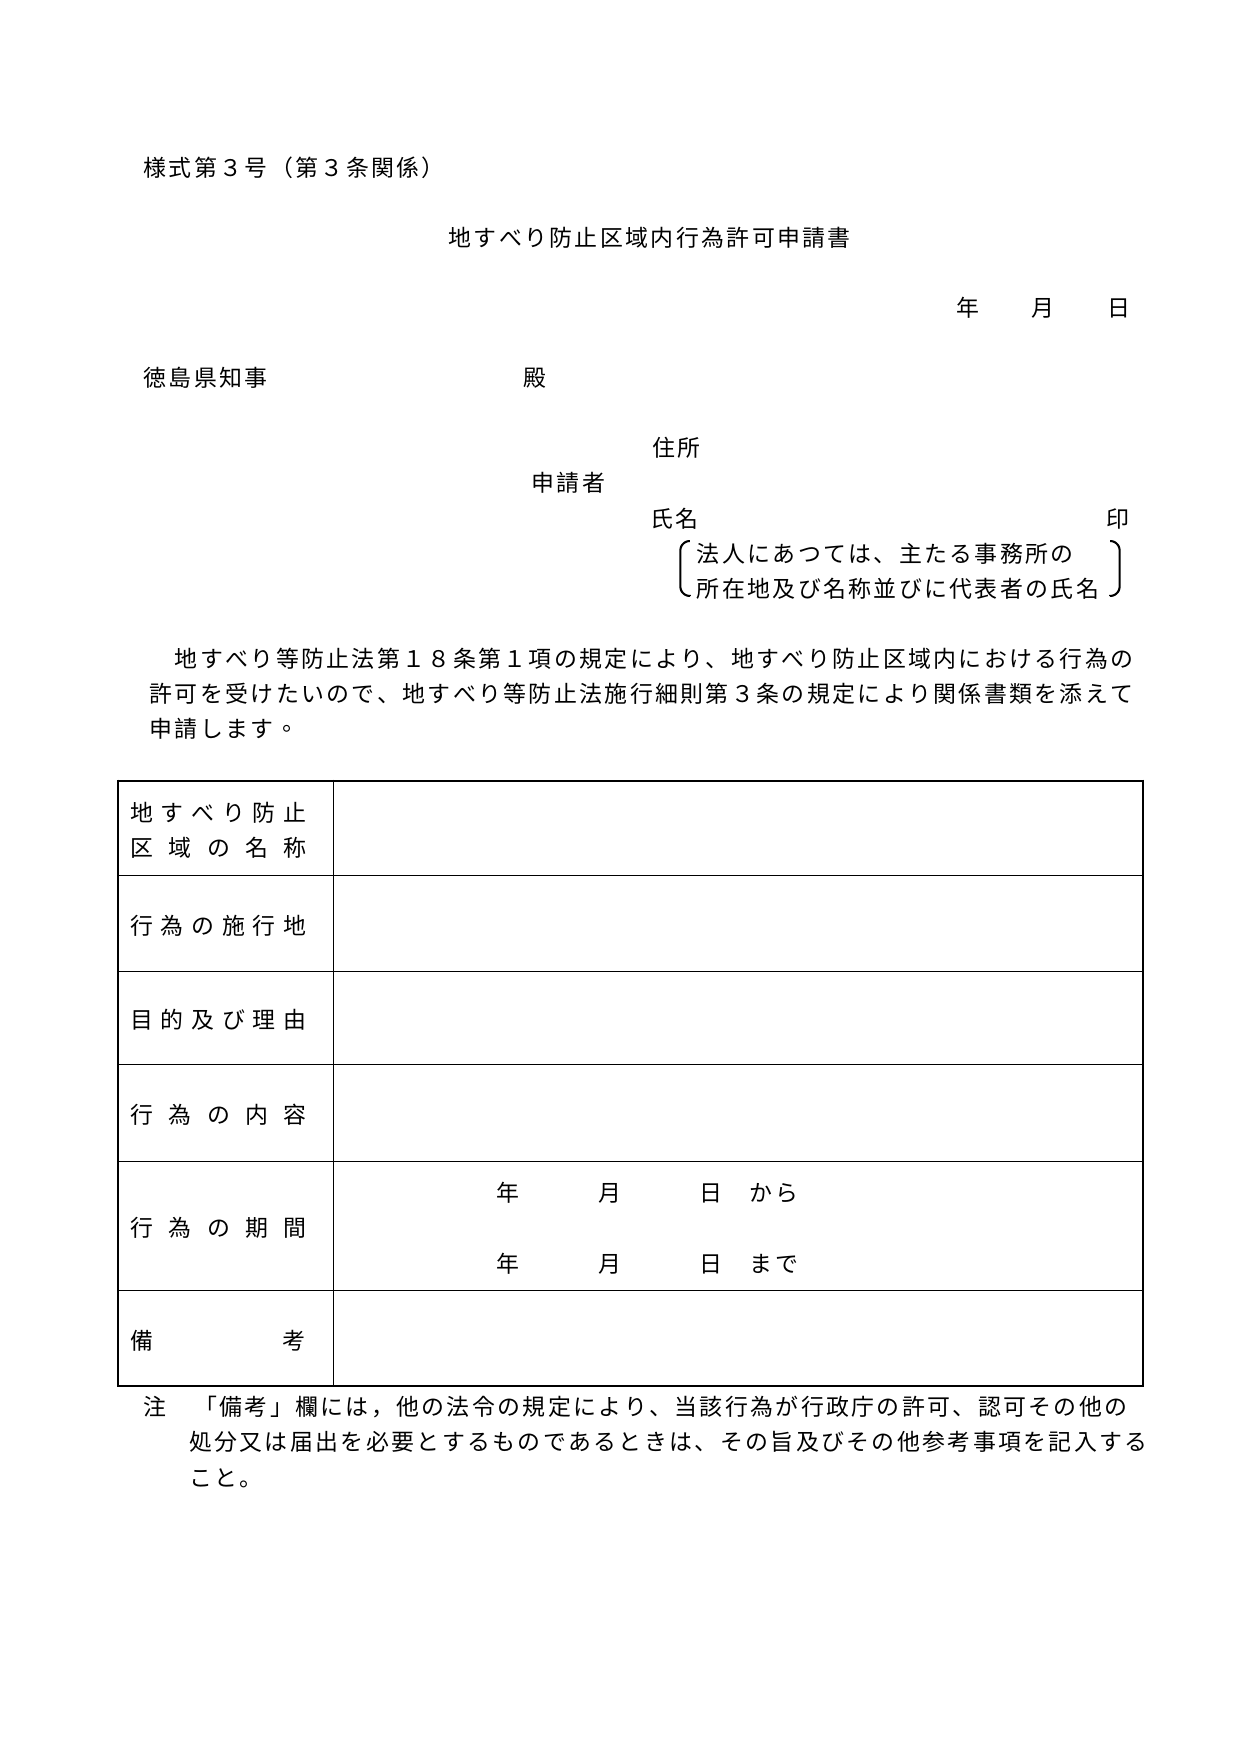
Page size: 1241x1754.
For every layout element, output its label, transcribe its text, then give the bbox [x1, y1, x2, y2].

text 注 「備考」欄には，他の法令の規定により、当該行為が行政庁の許可、認可その他の処分又は届出を必要とするものであるときは、その旨及びその他参考事項を記入すること。 [118, 1387, 1152, 1493]
text 申請します。 [124, 709, 1175, 744]
text 許可を受けたいので、地すべり等防止法施行細則第３条の規定により関係書類を添えて [124, 674, 1175, 709]
table_cell [334, 876, 1142, 971]
table_cell 備 考 [119, 1291, 333, 1385]
text 申請者 [531, 463, 1181, 499]
text 地すべり等防止法第１８条第１項の規定により、地すべり防止区域内における行為の [124, 639, 1175, 674]
table_header [334, 782, 1142, 875]
table_cell [334, 972, 1142, 1064]
table_cell 年 月 日 から 年 月 日 まで [334, 1162, 1142, 1290]
table_cell [334, 1065, 1142, 1161]
table_cell 行為の期間 [119, 1162, 333, 1290]
text 氏名 印 [650, 499, 1181, 534]
text 所在地及び名称並びに代表者の氏名 [697, 569, 1181, 604]
text 様式第３号（第３条関係） [118, 148, 1181, 183]
table_cell 目的及び理由 [119, 972, 333, 1064]
table_cell 行為の施行地 [119, 876, 333, 971]
text 住所 [652, 428, 1181, 463]
text 法人にあつては、主たる事務所の [697, 534, 1181, 569]
text 徳島県知事 殿 [118, 358, 1181, 393]
text 地すべり防止区域内行為許可申請書 [118, 218, 1181, 253]
table_cell 行為の内容 [119, 1065, 333, 1161]
table_cell [334, 1291, 1142, 1385]
text 年 月 日 [118, 288, 1181, 323]
table_header 地すべり防止 区域の名称 [119, 782, 333, 875]
